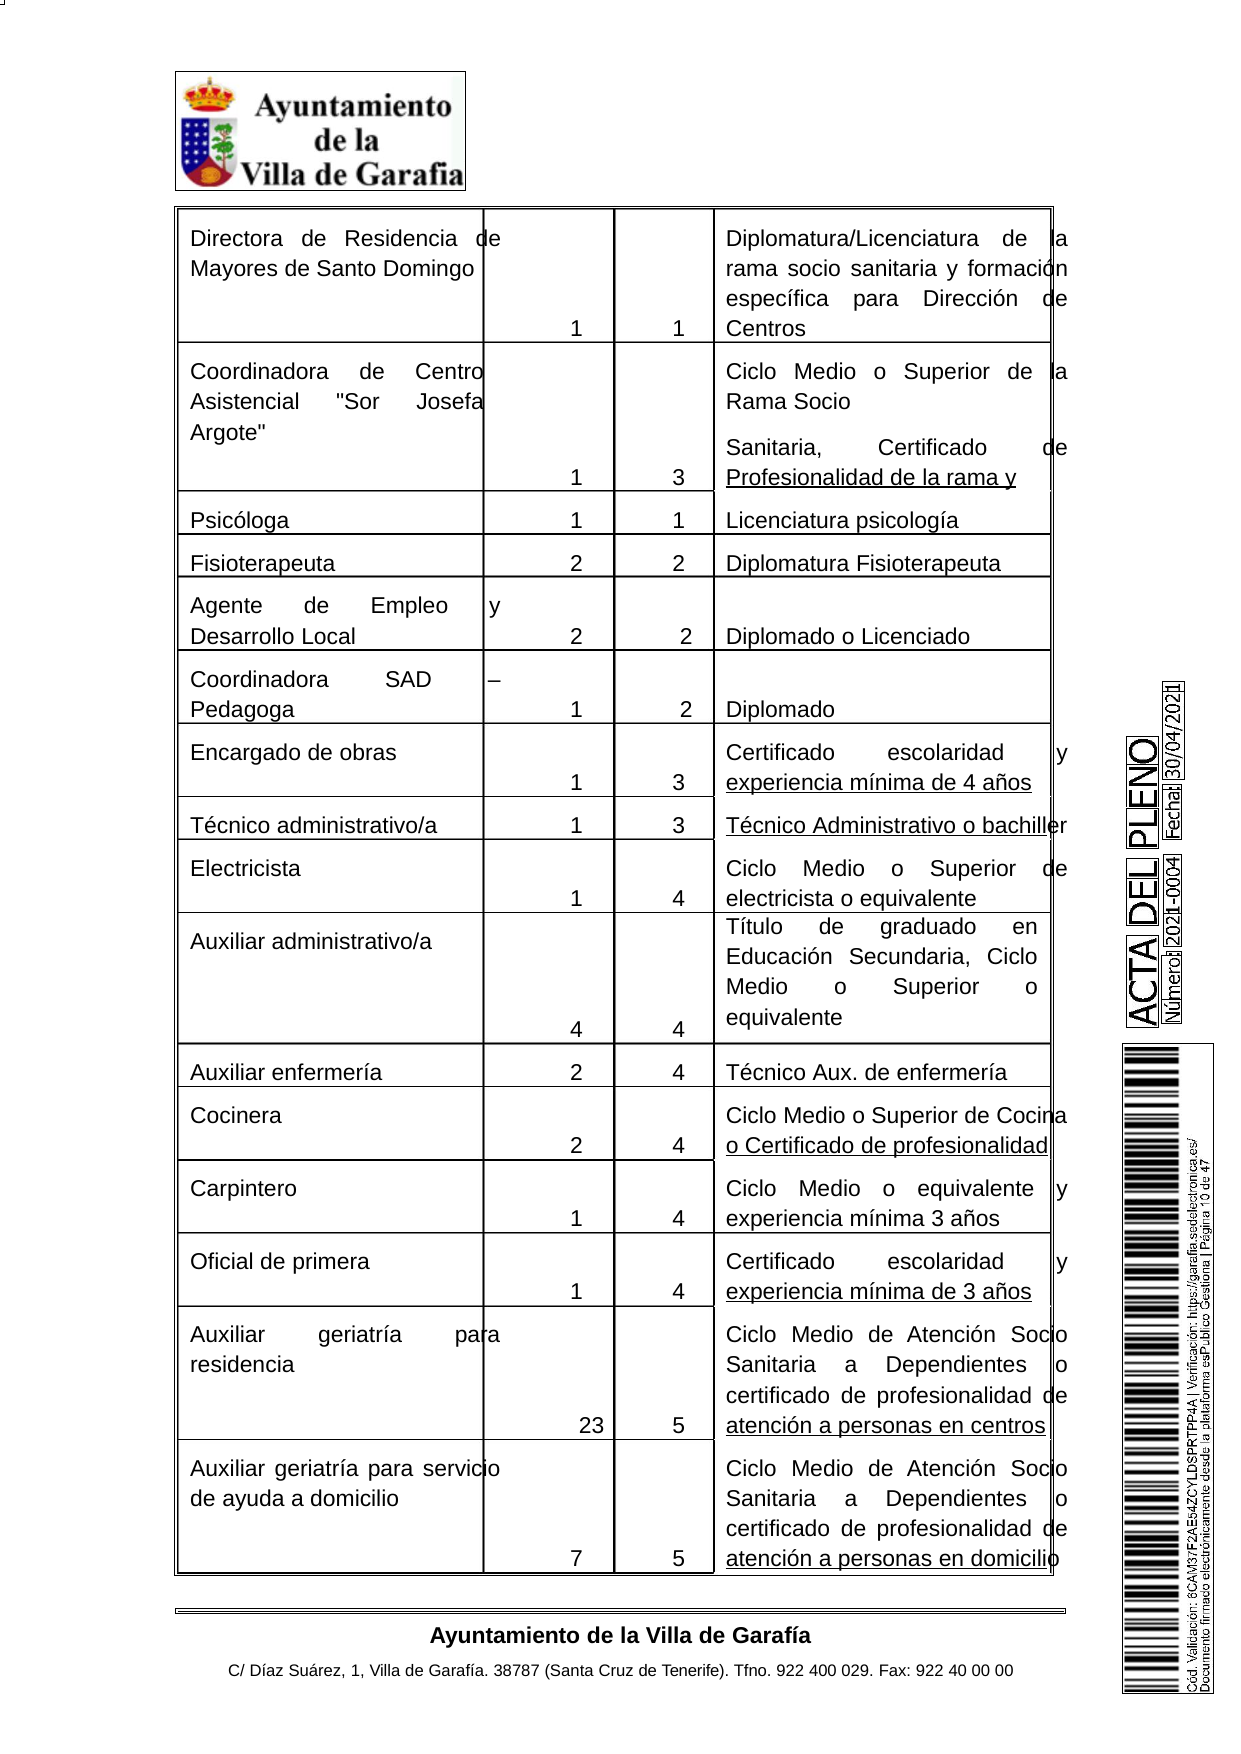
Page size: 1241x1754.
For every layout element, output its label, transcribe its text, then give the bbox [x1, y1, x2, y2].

text escolaridad [887, 1249, 1029, 1275]
text 2 [679, 624, 717, 649]
text y [489, 593, 525, 619]
text rama socio sanitaria y formación [726, 256, 1092, 281]
picture [1162, 1000, 1181, 1023]
text o [1025, 974, 1063, 1000]
text Técnico administrativo/a [190, 813, 462, 838]
text Rama Socio [726, 389, 1092, 415]
text Encargado de obras [190, 740, 421, 765]
text 4 [570, 1017, 607, 1043]
text 1 [570, 508, 607, 533]
text 1 [570, 813, 607, 838]
text Electricista [190, 856, 462, 881]
text 2 [570, 624, 607, 649]
text 2 [570, 1133, 607, 1159]
text 4 [672, 1279, 710, 1305]
picture [1163, 682, 1184, 691]
text Carpintero [190, 1176, 322, 1202]
text en [1012, 914, 1063, 939]
text 1 [672, 508, 710, 533]
text atención a personas en domicilio [726, 1546, 1092, 1572]
text escolaridad [887, 740, 1029, 765]
text Oficial de primera [190, 1249, 394, 1275]
text Ciclo Medio de Atención Socio [726, 1456, 1092, 1481]
text Ayuntamiento de la Villa de Garafía [429, 1623, 836, 1648]
text Ciclo Medio o equivalente y [726, 1176, 1092, 1202]
picture [1127, 859, 1158, 878]
picture [1163, 790, 1181, 839]
text Ciclo Medio o Superior de la [726, 359, 1092, 385]
text Asistencial [190, 389, 324, 415]
text Profesionalidad de la rama y [726, 465, 1041, 490]
text 1 [570, 1206, 607, 1232]
picture [1127, 879, 1158, 925]
text 1 [570, 1279, 607, 1305]
text Medio [726, 974, 834, 1000]
text Dependientes [885, 1486, 1052, 1512]
text Desarrollo Local [190, 624, 380, 649]
text 1 [570, 316, 607, 342]
text Certificado [726, 1249, 860, 1275]
text Certificado [726, 740, 860, 765]
picture [1163, 785, 1181, 789]
text Fisioterapeuta [190, 551, 360, 576]
text 3 [672, 770, 710, 796]
text 4 [672, 1133, 710, 1159]
text 5 [672, 1546, 710, 1572]
text a [844, 1352, 882, 1378]
text Diplomatura Fisioterapeuta [726, 551, 1026, 576]
text Educación Secundaria, Ciclo [726, 944, 1063, 970]
picture [176, 72, 465, 190]
text Dependientes o [882, 1352, 1093, 1378]
text experiencia mínima 3 años [726, 1206, 1092, 1232]
picture [1127, 737, 1158, 764]
text 2 [570, 551, 607, 576]
text 2 [579, 1419, 587, 1431]
text Ciclo Medio de Atención Socio [726, 1322, 1093, 1348]
text 1 [570, 770, 607, 796]
text residencia [190, 1352, 319, 1378]
text Certificado [878, 434, 1012, 460]
text Sanitaria [726, 1486, 841, 1512]
text 1 [570, 697, 607, 722]
text 7 [570, 1546, 607, 1572]
text Pedagoga [190, 697, 354, 722]
text Diplomado [726, 697, 860, 722]
text Auxiliar enfermería [190, 1060, 407, 1086]
text 4 [672, 1206, 710, 1232]
text Sanitaria, [726, 434, 847, 460]
text a [844, 1486, 882, 1512]
text Ciclo Medio [726, 856, 891, 881]
text de ayuda a domicilio [190, 1486, 525, 1512]
text certificado de profesionalidad de [726, 1383, 1092, 1408]
picture [1123, 1044, 1213, 1693]
text C/ Díaz Suárez, 1, Villa de Garafía. 38787 (Santa Cruz de Tenerife). Tfno. 922 400 029. Fax: 922 40 00 00 [228, 1662, 1037, 1680]
text Directora de Residencia de [190, 226, 525, 251]
text Auxiliar administrativo/a [190, 929, 457, 954]
text Cocinera [190, 1103, 407, 1128]
picture [1164, 914, 1181, 946]
text y [1056, 1249, 1092, 1275]
text Diplomado o Licenciado [726, 624, 995, 649]
picture [1164, 855, 1181, 913]
text Título de graduado [726, 914, 1012, 939]
text equivalente [726, 1004, 1063, 1030]
text 3 [672, 813, 710, 838]
text Licenciatura psicología [726, 508, 983, 533]
text para [454, 1322, 525, 1348]
picture [175, 207, 1053, 1575]
text 4 [672, 886, 710, 912]
text de [304, 593, 354, 619]
text Superior [872, 974, 1025, 1000]
text Auxiliar geriatría para servicio [190, 1456, 525, 1481]
text – [488, 667, 525, 692]
text 1 [672, 316, 710, 342]
text Empleo [370, 593, 473, 619]
text de [1042, 434, 1092, 460]
text Mayores de Santo Domingo [190, 256, 525, 281]
text o [891, 856, 928, 881]
text experiencia mínima de 3 años [726, 1279, 1057, 1305]
text Josefa [416, 389, 508, 415]
text Ciclo Medio o Superior de Cocina [726, 1103, 1092, 1128]
text 2 [579, 1413, 591, 1438]
text Técnico Administrativo o bachiller [726, 813, 1092, 838]
text o [834, 974, 872, 1000]
text 4 [672, 1017, 710, 1043]
text 2 [570, 1060, 607, 1086]
text 1 [570, 886, 607, 912]
text electricista o equivalente [726, 886, 1092, 912]
text Coordinadora [190, 667, 354, 692]
picture [1127, 809, 1158, 848]
picture [1162, 956, 1181, 999]
text o [1055, 1486, 1092, 1512]
text Técnico Aux. de enfermería [726, 1060, 1031, 1086]
text 3 [591, 1413, 629, 1438]
text Psicóloga [190, 508, 314, 533]
text Sanitaria [726, 1352, 844, 1378]
text 3 [672, 465, 710, 490]
picture [176, 1609, 1065, 1613]
picture [1126, 765, 1159, 808]
picture [1163, 692, 1184, 779]
text Auxiliar [190, 1322, 318, 1348]
text atención a personas en centros [726, 1413, 1092, 1438]
text Argote" [190, 419, 324, 445]
text 2 [672, 551, 710, 576]
text Diplomatura/Licenciatura de la [726, 226, 1092, 251]
text "Sor [336, 389, 404, 415]
text y [1056, 740, 1092, 765]
text Superior de [928, 856, 1092, 881]
text Coordinadora de Centro [190, 359, 508, 385]
picture [1127, 936, 1158, 1027]
text Centros [726, 316, 1092, 342]
text específica para Dirección de [726, 286, 1092, 312]
text 2 [679, 697, 717, 722]
text 4 [672, 1060, 710, 1086]
text SAD [385, 667, 457, 692]
text certificado de profesionalidad de [726, 1516, 1092, 1542]
text experiencia mínima de 4 años [726, 770, 1056, 796]
text o Certificado de profesionalidad [726, 1133, 1092, 1159]
text Agente [190, 593, 288, 619]
text 1 [570, 465, 607, 490]
text geriatría [318, 1322, 427, 1348]
text 5 [672, 1413, 710, 1438]
